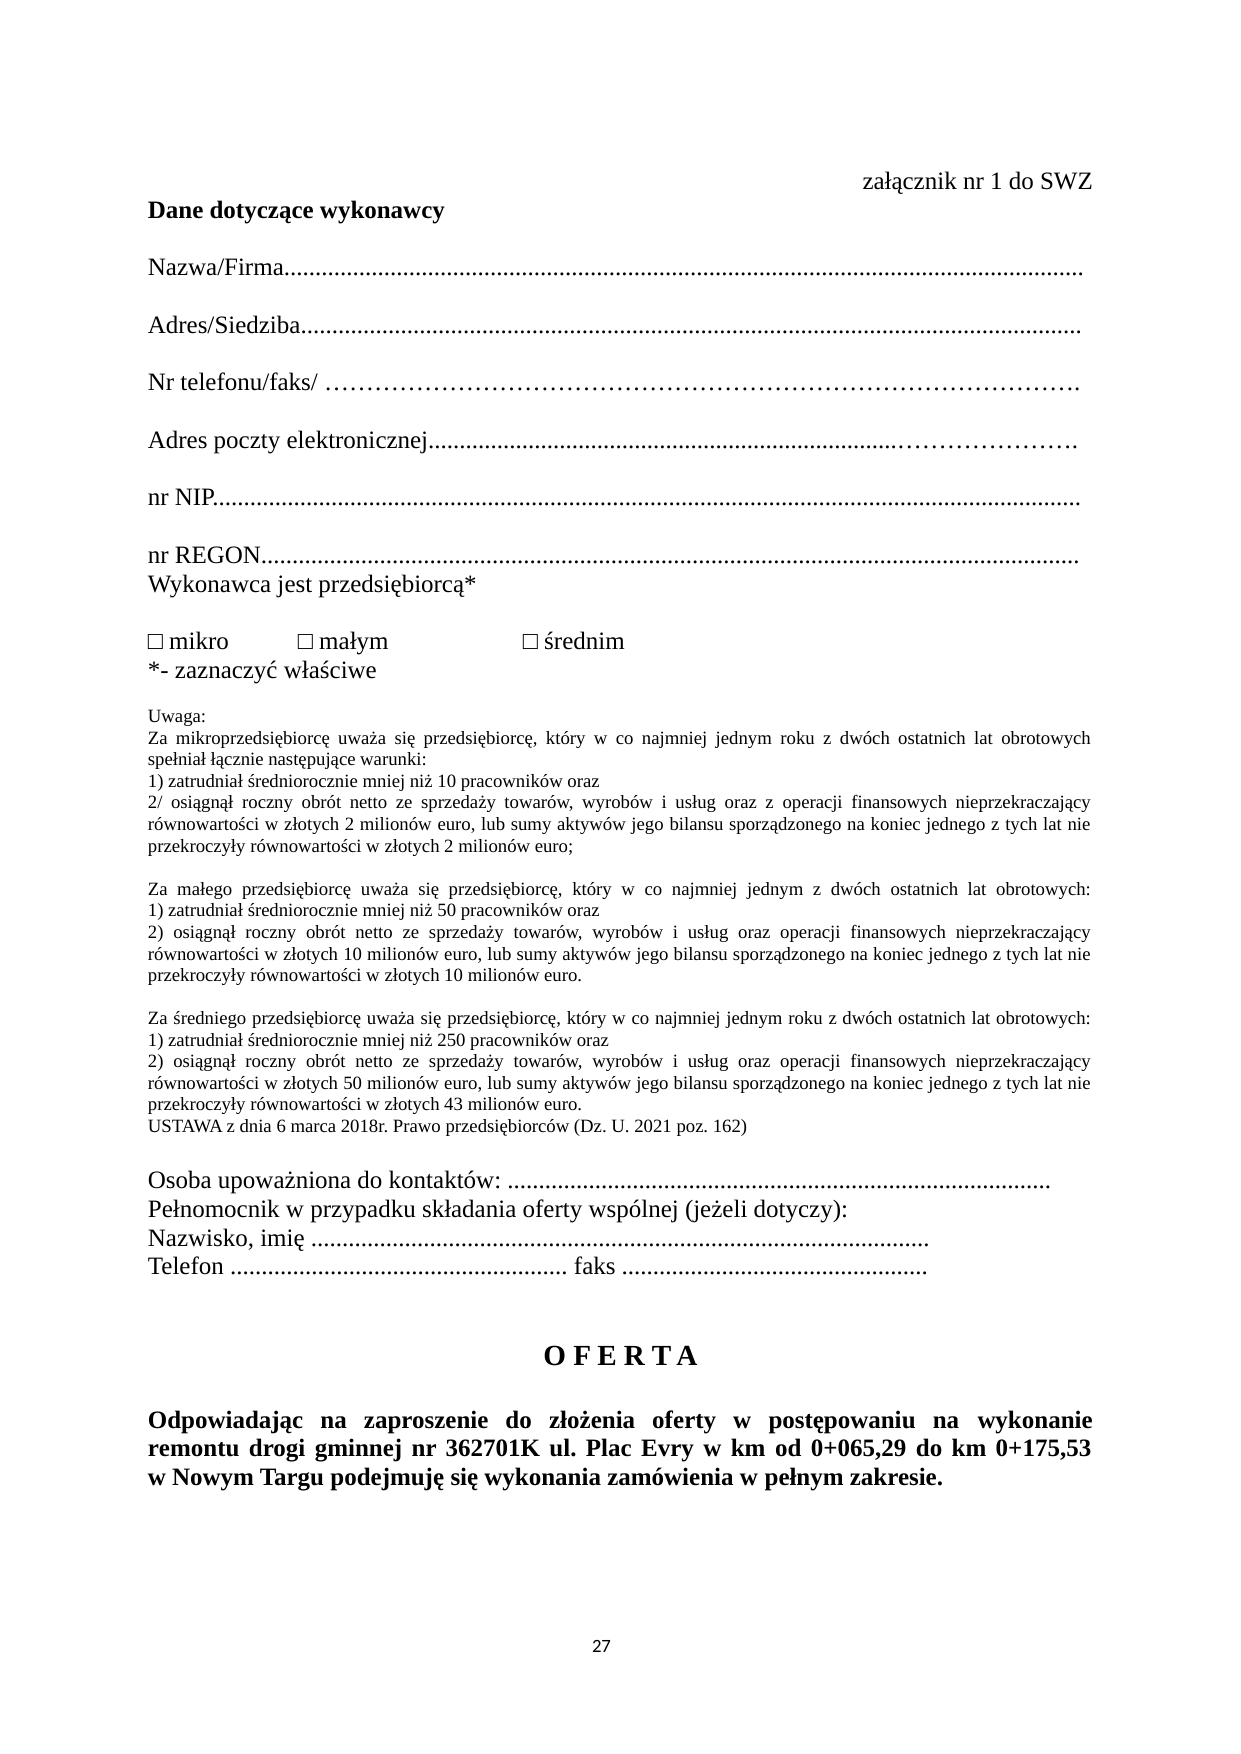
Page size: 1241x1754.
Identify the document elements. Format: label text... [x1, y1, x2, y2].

text Za mikroprzedsiębiorcę uważa się przedsiębiorcę, który w co najmniej jednym roku z dwóch ostatnich lat obrotowych spełniał łącznie następujące warunki: [148, 727, 1093, 770]
text Dane dotyczące wykonawcy [148, 195, 1087, 224]
text nr NIP........................................................................................................................................... [148, 482, 1087, 511]
text Odpowiadając na zaproszenie do złożenia oferty w postępowaniu na wykonanie remontu drogi gminnej nr 362701K ul. Plac Evry w km od 0+065,29 do km 0+175,53 w Nowym Targu podejmuję się wykonania zamówienia w pełnym zakresie. [148, 1405, 1093, 1491]
text Pełnomocnik w przypadku składania oferty wspólnej (jeżeli dotyczy): [148, 1194, 1093, 1223]
text 1) zatrudniał średniorocznie mniej niż 10 pracowników oraz [148, 770, 1093, 791]
text 2) osiągnął roczny obrót netto ze sprzedaży towarów, wyrobów i usług oraz operacji finansowych nieprzekraczający równowartości w złotych 10 milionów euro, lub sumy aktywów jego bilansu sporządzonego na koniec jednego z tych lat nie przekroczyły równowartości w złotych 10 milionów euro. [148, 921, 1093, 986]
text USTAWA z dnia 6 marca 2018r. Prawo przedsiębiorców (Dz. U. 2021 poz. 162) [148, 1115, 1093, 1136]
text 2/ osiągnął roczny obrót netto ze sprzedaży towarów, wyrobów i usług oraz z operacji finansowych nieprzekraczający równowartości w złotych 2 milionów euro, lub sumy aktywów jego bilansu sporządzonego na koniec jednego z tych lat nie przekroczyły równowartości w złotych 2 milionów euro; [148, 791, 1093, 856]
text Nr telefonu/faks/ ………………………………………………………………………………. [148, 367, 1087, 396]
text Za małego przedsiębiorcę uważa się przedsiębiorcę, który w co najmniej jednym z dwóch ostatnich lat obrotowych: 1) zatrudniał średniorocznie mniej niż 50 pracowników oraz [148, 878, 1093, 921]
text Adres/Siedziba............................................................................................................................. [148, 310, 1087, 339]
text *- zaznaczyć właściwe [148, 655, 1093, 684]
text Telefon ...................................................... faks ................................................. [148, 1251, 1093, 1280]
text Wykonawca jest przedsiębiorcą* [148, 569, 1093, 597]
text O F E R T A [148, 1338, 1093, 1371]
text □ mikro □ małym □ średnim [148, 626, 1093, 655]
text Nazwa/Firma................................................................................................................................ [148, 252, 1087, 281]
text Za średniego przedsiębiorcę uważa się przedsiębiorcę, który w co najmniej jednym roku z dwóch ostatnich lat obrotowych: 1) zatrudniał średniorocznie mniej niż 250 pracowników oraz [148, 1007, 1093, 1050]
text załącznik nr 1 do SWZ [811, 166, 1093, 195]
text Nazwisko, imię ................................................................................................... [148, 1223, 1093, 1251]
text Osoba upoważniona do kontaktów: ....................................................................................... [148, 1165, 1093, 1194]
text 2) osiągnął roczny obrót netto ze sprzedaży towarów, wyrobów i usług oraz operacji finansowych nieprzekraczający równowartości w złotych 50 milionów euro, lub sumy aktywów jego bilansu sporządzonego na koniec jednego z tych lat nie przekroczyły równowartości w złotych 43 milionów euro. [148, 1050, 1093, 1115]
text nr REGON................................................................................................................................... [148, 540, 1087, 569]
text Adres poczty elektronicznej...........................................................................…………………. [148, 425, 1087, 454]
text Uwaga: [148, 705, 1093, 727]
